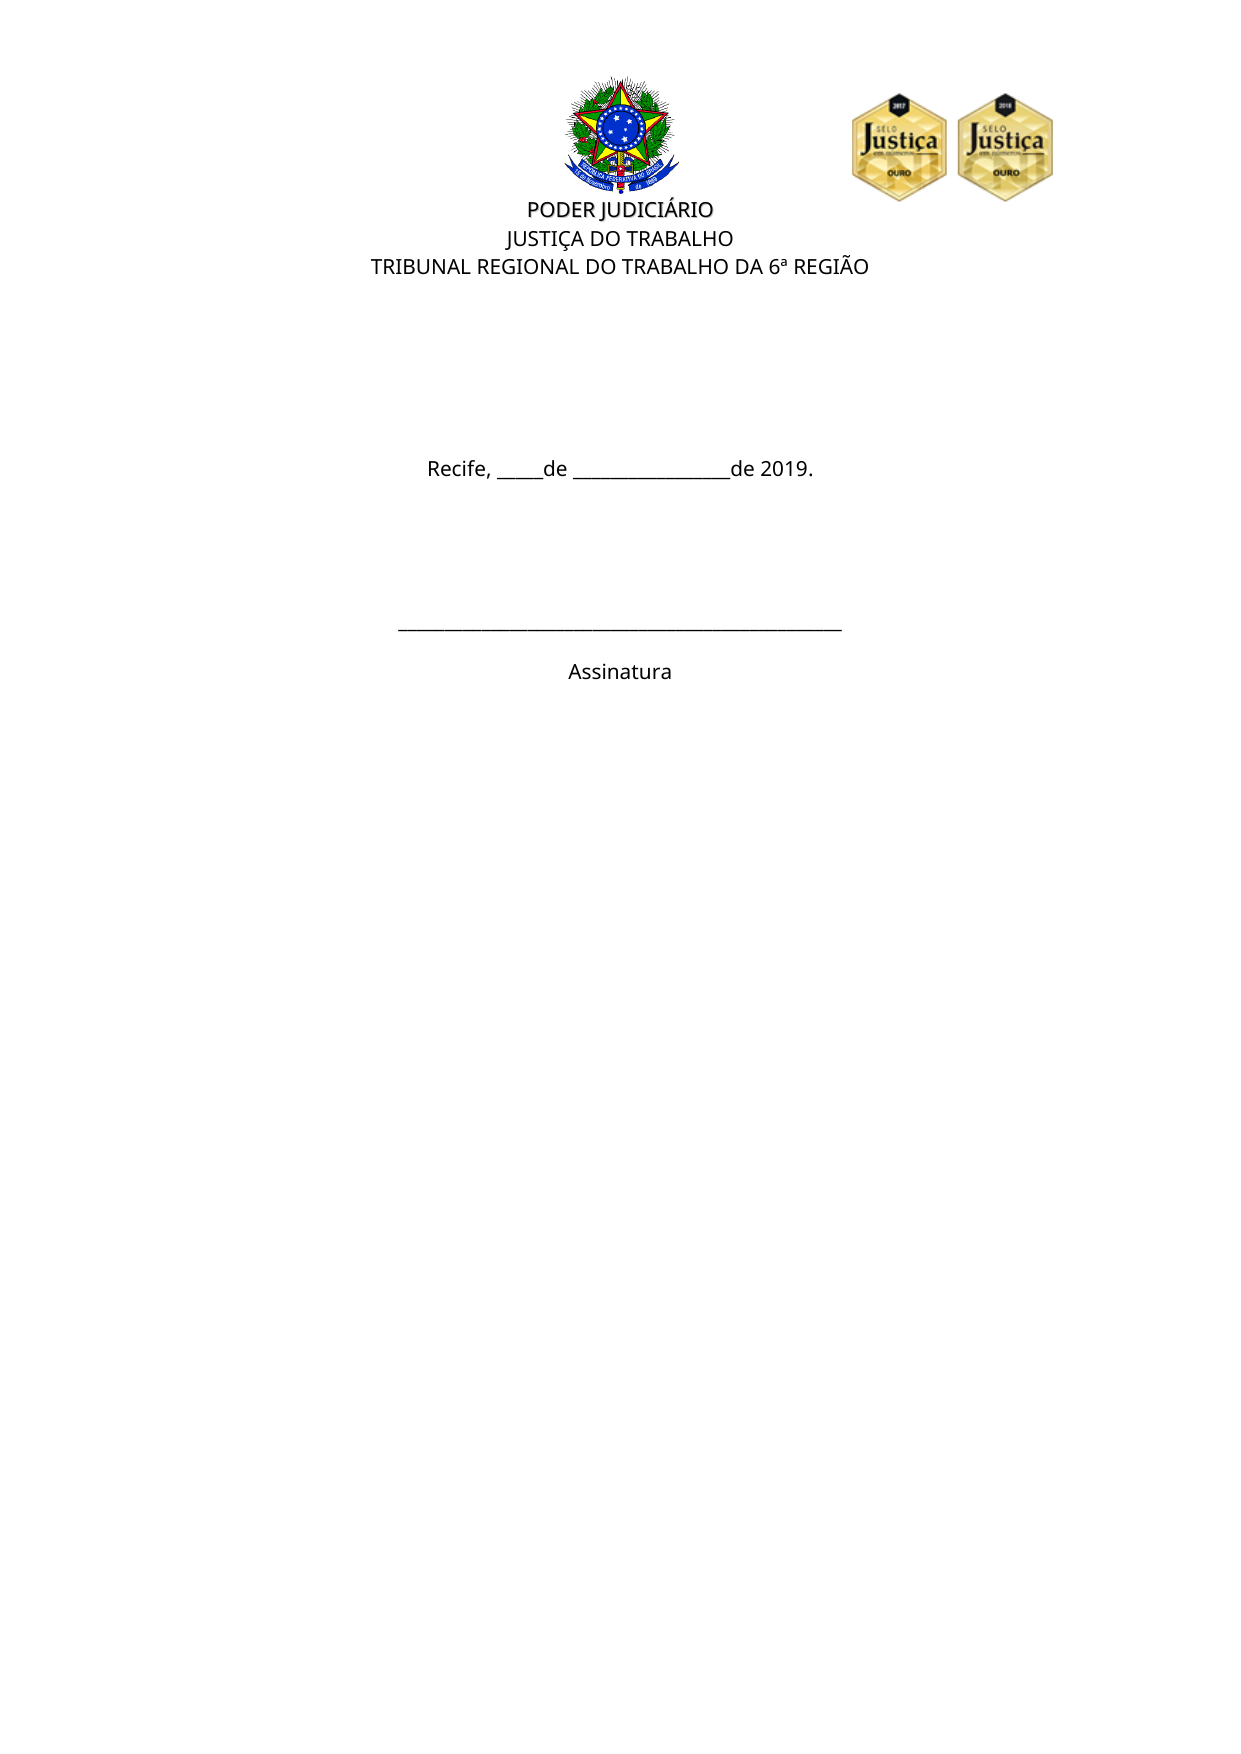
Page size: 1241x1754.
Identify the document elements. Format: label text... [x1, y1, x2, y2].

picture [852, 91, 1070, 210]
text Recife, _____de _________________de 2019. [177, 454, 1063, 482]
text ________________________________________________ [177, 606, 1063, 634]
picture [558, 73, 682, 196]
text Assinatura [177, 657, 1063, 685]
